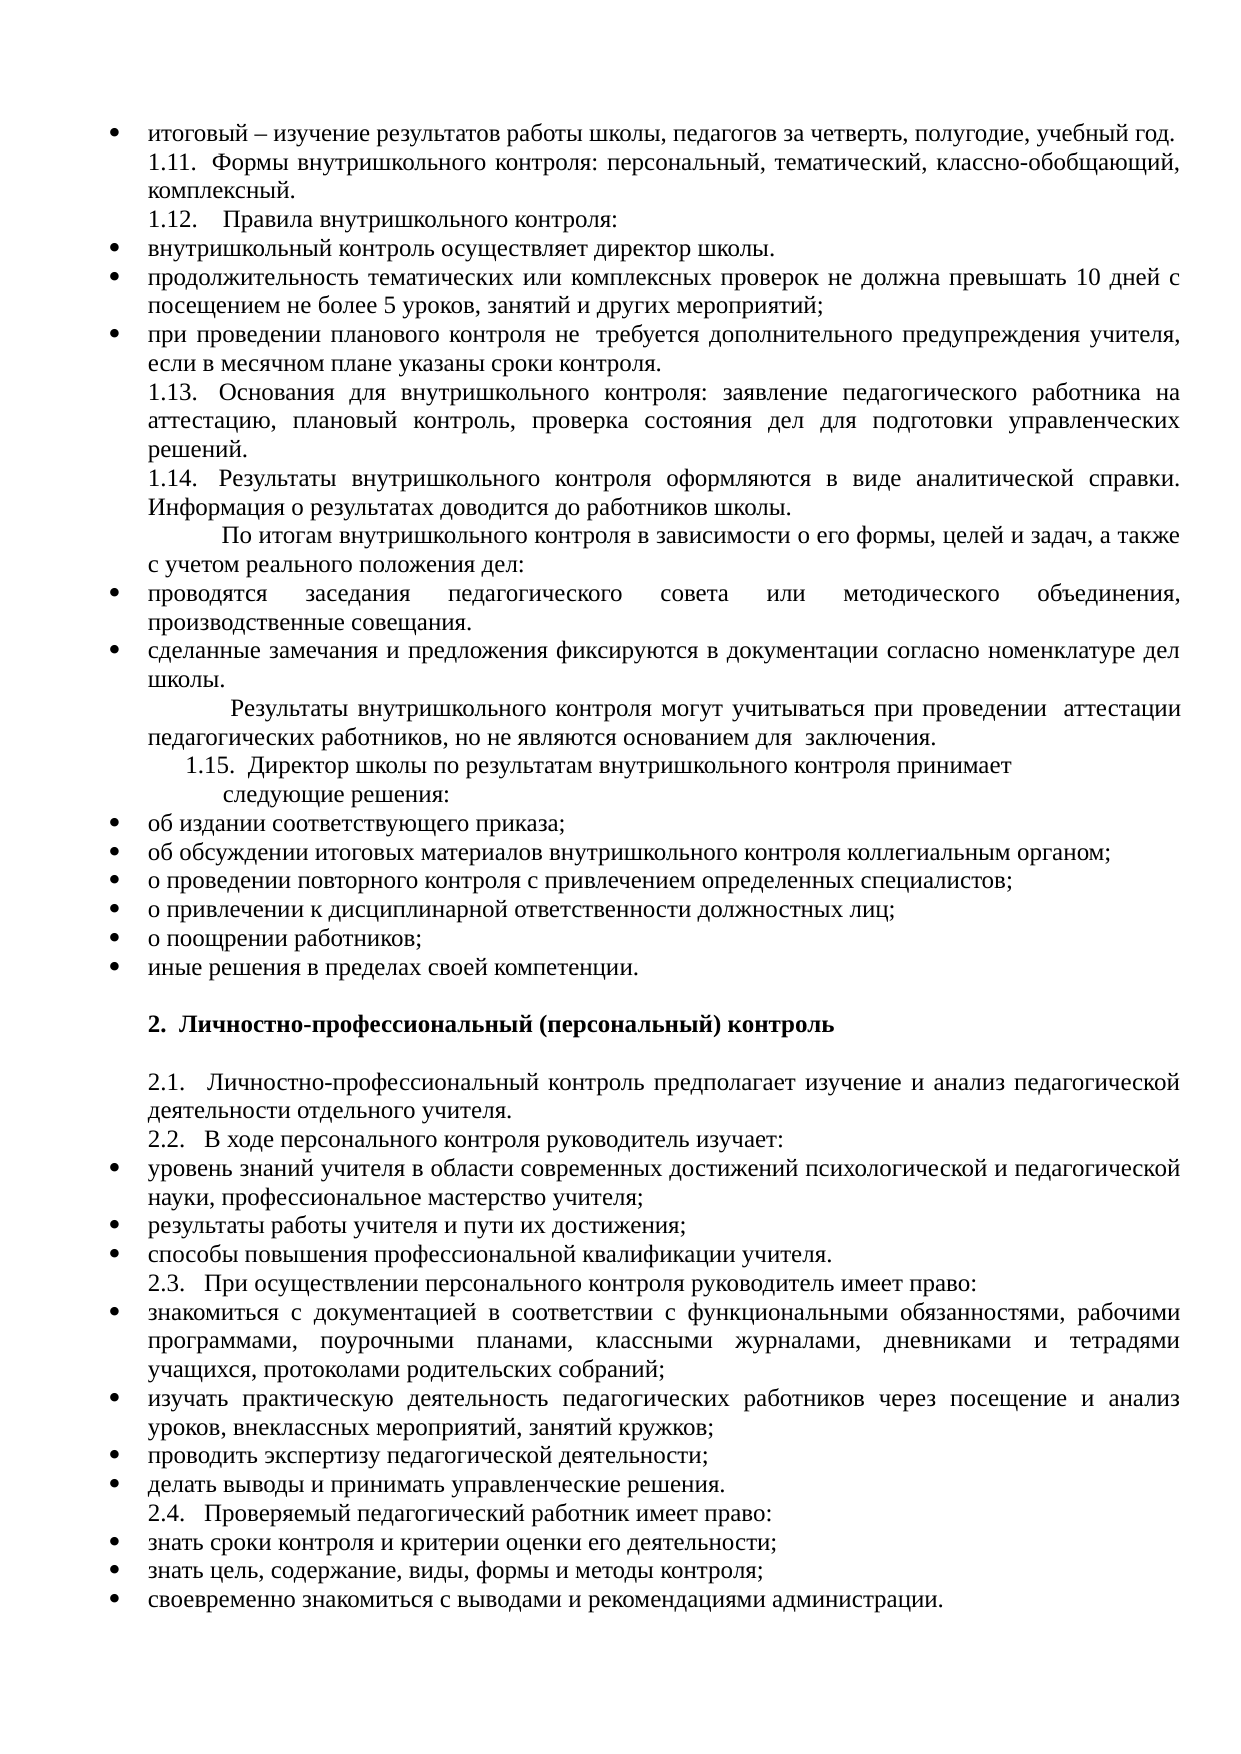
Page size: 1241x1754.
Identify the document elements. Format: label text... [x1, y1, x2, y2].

text 1.15. Директор школы по результатам внутришкольного контроля принимает [148, 751, 1181, 779]
list знать цель, содержание, виды, формы и методы контроля; [110, 1556, 1181, 1584]
list об обсуждении итоговых материалов внутришкольного контроля коллегиальным органом; [110, 837, 1181, 866]
text следующие решения: [148, 779, 1181, 808]
list изучать практическую деятельность педагогических работников через посещение и анализ уроков, внеклассных мероприятий, занятий кружков; [110, 1383, 1181, 1441]
list внутришкольный контроль осуществляет директор школы. [110, 233, 1181, 262]
list знакомиться с документацией в соответствии с функциональными обязанностями, рабочими программами, поурочными планами, классными журналами, дневниками и тетрадями учащихся, протоколами родительских собраний; [110, 1297, 1181, 1383]
list своевременно знакомиться с выводами и рекомендациями администрации. [110, 1584, 1181, 1613]
list продолжительность тематических или комплексных проверок не должна превышать 10 дней с посещением не более 5 уроков, занятий и других мероприятий; [110, 262, 1181, 319]
list об издании соответствующего приказа; [110, 808, 1181, 837]
text Результаты внутришкольного контроля могут учитываться при проведении аттестации педагогических работников, но не являются основанием для заключения. [148, 693, 1181, 751]
list о привлечении к дисциплинарной ответственности должностных лиц; [110, 894, 1181, 923]
list итоговый – изучение результатов работы школы, педагогов за четверть, полугодие, учебный год. [110, 118, 1181, 147]
text 1.11. Формы внутришкольного контроля: персональный, тематический, классно-обобщающий, комплексный. [148, 147, 1181, 204]
text 2.4. Проверяемый педагогический работник имеет право: [148, 1498, 1181, 1527]
text 1.12. Правила внутришкольного контроля: [148, 204, 1181, 233]
list проводятся заседания педагогического совета или методического объединения, производственные совещания. [110, 578, 1181, 636]
list о проведении повторного контроля с привлечением определенных специалистов; [110, 866, 1181, 894]
text 2. Личностно-профессиональный (персональный) контроль [148, 1009, 1181, 1038]
list знать сроки контроля и критерии оценки его деятельности; [110, 1527, 1181, 1556]
list делать выводы и принимать управленческие решения. [110, 1469, 1181, 1498]
text 2.1. Личностно-профессиональный контроль предполагает изучение и анализ педагогической деятельности отдельного учителя. [148, 1067, 1181, 1124]
text По итогам внутришкольного контроля в зависимости о его формы, целей и задач, а также с учетом реального положения дел: [148, 521, 1181, 578]
list уровень знаний учителя в области современных достижений психологической и педагогической науки, профессиональное мастерство учителя; [110, 1153, 1181, 1211]
list иные решения в пределах своей компетенции. [110, 952, 1181, 981]
list результаты работы учителя и пути их достижения; [110, 1211, 1181, 1239]
text 1.14. Результаты внутришкольного контроля оформляются в виде аналитической справки. Информация о результатах доводится до работников школы. [148, 463, 1181, 521]
list сделанные замечания и предложения фиксируются в документации согласно номенклатуре дел школы. [110, 636, 1181, 693]
text 1.13. Основания для внутришкольного контроля: заявление педагогического работника на аттестацию, плановый контроль, проверка состояния дел для подготовки управленческих решений. [148, 377, 1181, 463]
list способы повышения профессиональной квалификации учителя. [110, 1239, 1181, 1268]
list проводить экспертизу педагогической деятельности; [110, 1441, 1181, 1469]
list при проведении планового контроля не требуется дополнительного предупреждения учителя, если в месячном плане указаны сроки контроля. [110, 319, 1181, 377]
text 2.2. В ходе персонального контроля руководитель изучает: [148, 1124, 1181, 1153]
text 2.3. При осуществлении персонального контроля руководитель имеет право: [148, 1268, 1181, 1297]
list о поощрении работников; [110, 923, 1181, 952]
